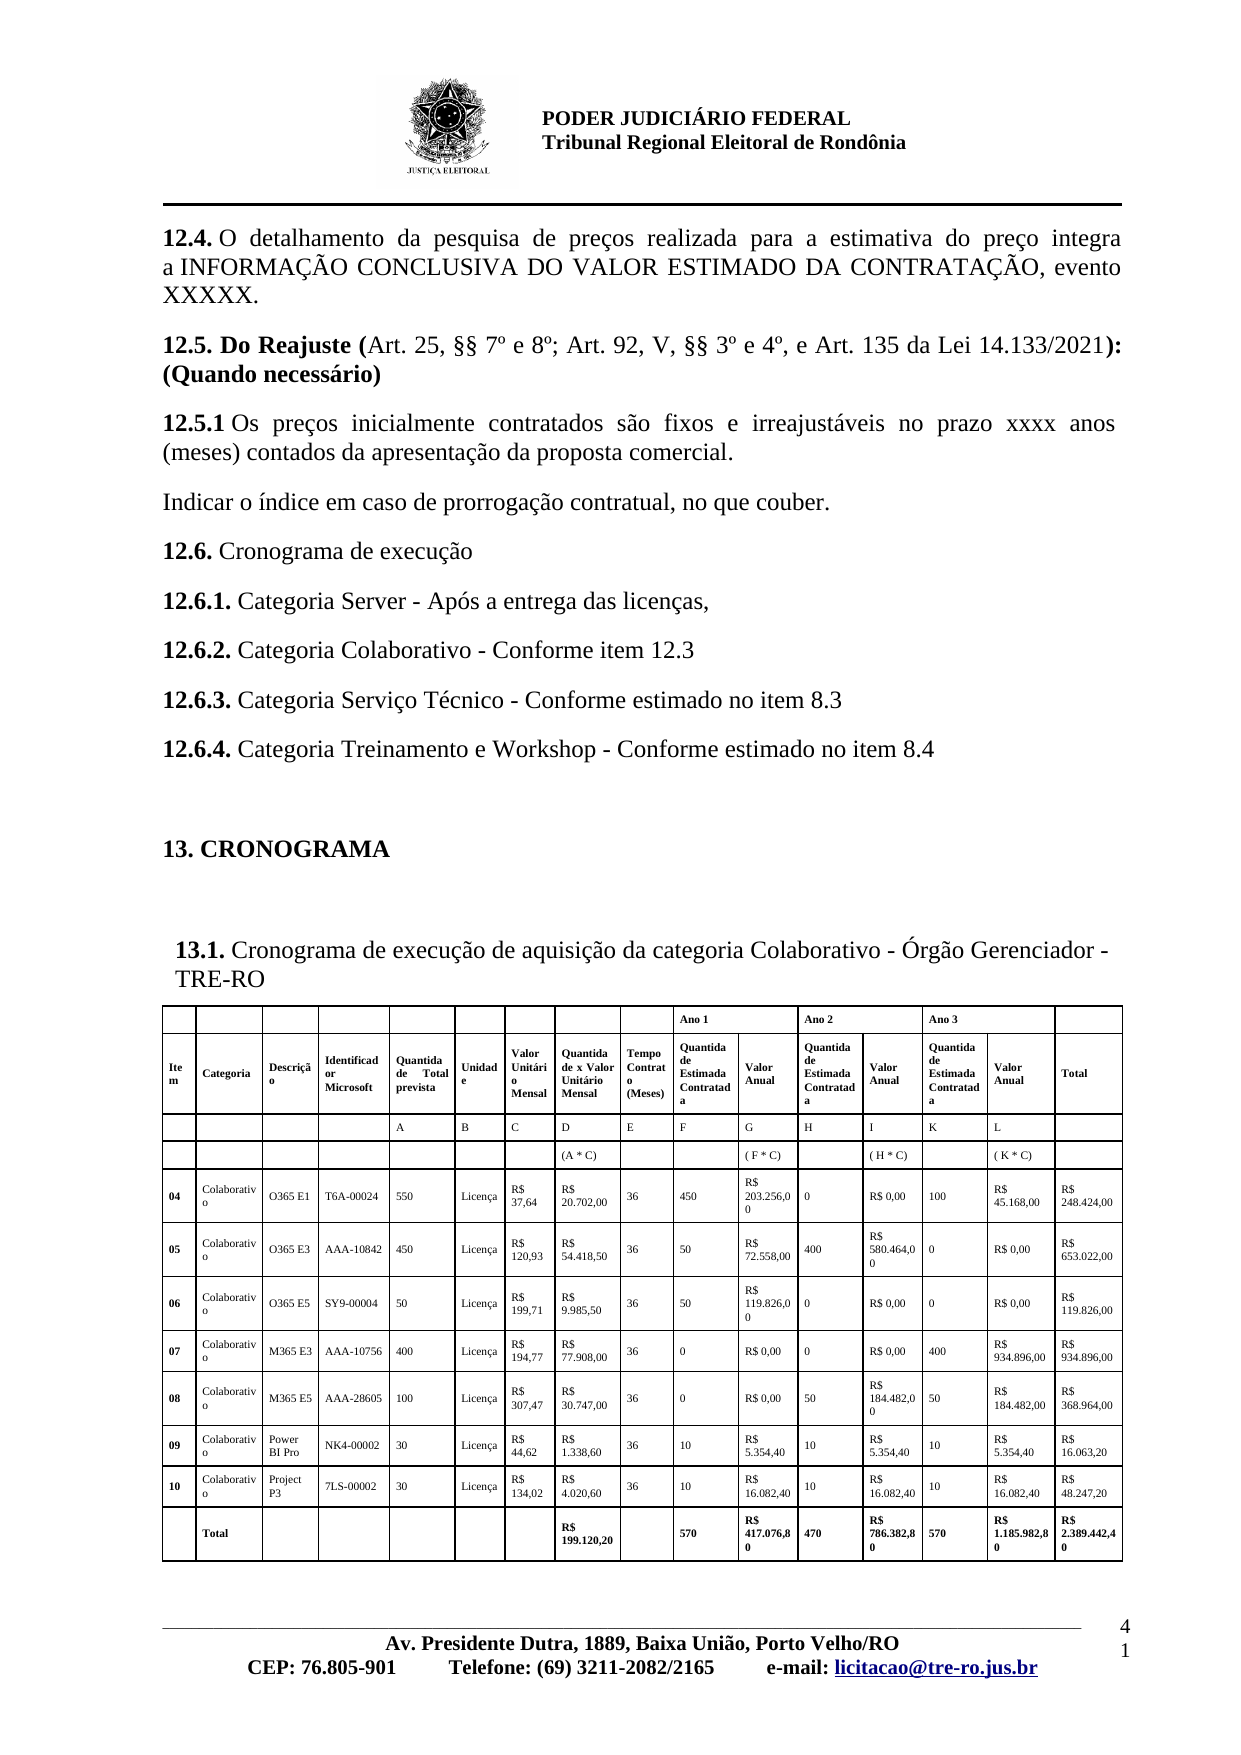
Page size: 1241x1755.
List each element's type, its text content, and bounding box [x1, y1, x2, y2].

table_cell 0 [923, 1277, 987, 1330]
table_cell R$ 0,00 [739, 1331, 797, 1371]
table_cell F [674, 1115, 738, 1140]
table_cell [263, 1508, 318, 1560]
text 12.6.4. Categoria Treinamento e Workshop - Conforme estimado no item 8.4 [162, 734, 1122, 763]
table_cell 50 [674, 1277, 738, 1330]
table_cell 50 [674, 1223, 738, 1276]
table_header [390, 1007, 454, 1032]
table_cell Unidade [456, 1034, 504, 1113]
table_cell 400 [390, 1331, 454, 1371]
table_cell Identificador Microsoft [319, 1034, 389, 1113]
table_cell 05 [163, 1223, 195, 1276]
table_cell R$ 48.247,20 [1056, 1467, 1122, 1506]
table_cell R$ 5.354,40 [739, 1426, 797, 1465]
text Indicar o índice em caso de prorrogação contratual, no que couber. [162, 487, 1122, 515]
table_cell Quantidade Estimada Contratada [674, 1034, 738, 1113]
table_cell Total [1056, 1034, 1122, 1113]
table_cell Licença [456, 1277, 504, 1330]
table_cell R$ 194,77 [506, 1331, 554, 1371]
table_cell 07 [163, 1331, 195, 1371]
table_cell R$ 16.082,40 [864, 1467, 922, 1506]
table_cell R$ 248.424,00 [1056, 1170, 1122, 1222]
table_header Ano 3 [923, 1007, 1054, 1032]
table_cell 06 [163, 1277, 195, 1330]
table_cell (A * C) [556, 1142, 620, 1168]
table_cell Colaborativo [197, 1467, 262, 1506]
table_cell Power BI Pro [263, 1426, 318, 1465]
table_cell AAA-10756 [319, 1331, 389, 1371]
table_cell R$ 1.338,60 [556, 1426, 620, 1465]
table_cell Quantidade Estimada Contratada [799, 1034, 862, 1113]
table_cell Total [197, 1508, 262, 1560]
table_header [1056, 1007, 1122, 1032]
table_cell R$ 119.826,00 [1056, 1277, 1122, 1330]
table_cell E [621, 1115, 673, 1140]
table_cell Quantidade Total prevista [390, 1034, 454, 1113]
table_cell R$ 307,47 [506, 1372, 554, 1424]
text 12.5.1 Os preços inicialmente contratados são fixos e irreajustáveis no prazo xxxx anos (meses) contados da apresentação da proposta comercial. [162, 408, 1122, 466]
table_cell Quantidade Estimada Contratada [923, 1034, 987, 1113]
table_cell R$ 199.120,20 [556, 1508, 620, 1560]
table_cell R$ 203.256,00 [739, 1170, 797, 1222]
table_cell 50 [799, 1372, 862, 1424]
table_cell Licença [456, 1223, 504, 1276]
table_cell R$ 2.389.442,40 [1056, 1508, 1122, 1560]
table_cell [799, 1142, 862, 1168]
table_cell R$ 16.082,40 [988, 1467, 1054, 1506]
text 12.5. Do Reajuste (Art. 25, §§ 7º e 8º; Art. 92, V, §§ 3º e 4º, e Art. 135 da Lei 14.133/2021): (Quando necessário) [162, 330, 1122, 387]
table_cell Valor Unitário Mensal [506, 1034, 554, 1113]
table_cell R$ 1.185.982,80 [988, 1508, 1054, 1560]
table_cell [674, 1142, 738, 1168]
table_cell R$ 4.020,60 [556, 1467, 620, 1506]
table_cell 470 [799, 1508, 862, 1560]
table_cell R$ 653.022,00 [1056, 1223, 1122, 1276]
table_cell [1056, 1142, 1122, 1168]
table_cell O365 E5 [263, 1277, 318, 1330]
table_cell 0 [674, 1331, 738, 1371]
table_cell [923, 1142, 987, 1168]
table_cell O365 E3 [263, 1223, 318, 1276]
text 12.6. Cronograma de execução [162, 536, 1122, 565]
table_cell T6A-00024 [319, 1170, 389, 1222]
table_cell Project P3 [263, 1467, 318, 1506]
table_cell [506, 1508, 554, 1560]
table_cell [263, 1115, 318, 1140]
table_cell 100 [923, 1170, 987, 1222]
table_cell SY9-00004 [319, 1277, 389, 1330]
table_cell 0 [799, 1170, 862, 1222]
table_cell Quantidade x Valor Unitário Mensal [556, 1034, 620, 1113]
table_cell NK4-00002 [319, 1426, 389, 1465]
table_cell 36 [621, 1372, 673, 1424]
table_cell I [864, 1115, 922, 1140]
table_cell R$ 0,00 [864, 1170, 922, 1222]
table_cell [319, 1115, 389, 1140]
table_header [319, 1007, 389, 1032]
table_cell Licença [456, 1170, 504, 1222]
table_header Ano 1 [674, 1007, 797, 1032]
table_cell R$ 37,64 [506, 1170, 554, 1222]
table_cell R$ 30.747,00 [556, 1372, 620, 1424]
table_cell 570 [923, 1508, 987, 1560]
text 12.6.2. Categoria Colaborativo - Conforme item 12.3 [162, 635, 1122, 664]
table_header [263, 1007, 318, 1032]
table_cell 10 [674, 1467, 738, 1506]
text 12.6.1. Categoria Server - Após a entrega das licenças, [162, 586, 1122, 614]
table_cell 550 [390, 1170, 454, 1222]
table_cell Colaborativo [197, 1372, 262, 1424]
table_cell R$ 134,02 [506, 1467, 554, 1506]
table_cell [319, 1508, 389, 1560]
table_cell R$ 119.826,00 [739, 1277, 797, 1330]
table_cell Colaborativo [197, 1277, 262, 1330]
table_cell 450 [390, 1223, 454, 1276]
table_cell [1056, 1115, 1122, 1140]
table_cell R$ 934.896,00 [1056, 1331, 1122, 1371]
table_header [621, 1007, 673, 1032]
text 13.1. Cronograma de execução de aquisição da categoria Colaborativo - Órgão Gerenciador - TRE-RO [175, 935, 1110, 992]
table_cell 10 [799, 1426, 862, 1465]
table_cell Tempo Contrato (Meses) [621, 1034, 673, 1113]
table_cell 50 [923, 1372, 987, 1424]
table_cell [197, 1115, 262, 1140]
table_header [456, 1007, 504, 1032]
table_cell [263, 1142, 318, 1168]
table_cell Descrição [263, 1034, 318, 1113]
table_cell [163, 1508, 195, 1560]
text 13. CRONOGRAMA [162, 834, 1122, 862]
table_cell 09 [163, 1426, 195, 1465]
table_cell R$ 0,00 [739, 1372, 797, 1424]
table_cell M365 E3 [263, 1331, 318, 1371]
table_cell [456, 1508, 504, 1560]
table_header Ano 2 [799, 1007, 922, 1032]
table_cell 36 [621, 1170, 673, 1222]
table_cell Item [163, 1034, 195, 1113]
table_cell 50 [390, 1277, 454, 1330]
table_cell R$ 0,00 [864, 1331, 922, 1371]
table_header [506, 1007, 554, 1032]
table_cell 10 [799, 1467, 862, 1506]
table_cell R$ 934.896,00 [988, 1331, 1054, 1371]
table_cell 08 [163, 1372, 195, 1424]
table_cell Valor Anual [864, 1034, 922, 1113]
table_cell ( H * C) [864, 1142, 922, 1168]
table_cell 10 [923, 1426, 987, 1465]
table_cell 36 [621, 1467, 673, 1506]
table_cell 400 [923, 1331, 987, 1371]
table_cell [390, 1142, 454, 1168]
table_cell Colaborativo [197, 1170, 262, 1222]
table_cell R$ 199,71 [506, 1277, 554, 1330]
table_cell Valor Anual [739, 1034, 797, 1113]
table_cell 0 [674, 1372, 738, 1424]
table_cell C [506, 1115, 554, 1140]
table_cell 7LS-00002 [319, 1467, 389, 1506]
table_cell Categoria [197, 1034, 262, 1113]
table_cell Colaborativo [197, 1331, 262, 1371]
table_header [556, 1007, 620, 1032]
table_cell [456, 1142, 504, 1168]
table_cell Licença [456, 1331, 504, 1371]
table_cell 0 [799, 1277, 862, 1330]
table_cell 30 [390, 1426, 454, 1465]
table_cell 36 [621, 1331, 673, 1371]
table_cell G [739, 1115, 797, 1140]
table_cell [319, 1142, 389, 1168]
table_cell 04 [163, 1170, 195, 1222]
table_cell H [799, 1115, 862, 1140]
table_cell B [456, 1115, 504, 1140]
table_cell R$ 417.076,80 [739, 1508, 797, 1560]
table_cell 30 [390, 1467, 454, 1506]
table_cell Licença [456, 1372, 504, 1424]
table_cell D [556, 1115, 620, 1140]
table_cell R$ 184.482,00 [864, 1372, 922, 1424]
table_cell ( K * C) [988, 1142, 1054, 1168]
table_cell R$ 45.168,00 [988, 1170, 1054, 1222]
table_cell Licença [456, 1467, 504, 1506]
table_cell R$ 580.464,00 [864, 1223, 922, 1276]
table_cell ( F * C) [739, 1142, 797, 1168]
table_cell R$ 184.482,00 [988, 1372, 1054, 1424]
table_cell 36 [621, 1277, 673, 1330]
table_cell [621, 1508, 673, 1560]
table_cell R$ 16.082,40 [739, 1467, 797, 1506]
table_cell R$ 44,62 [506, 1426, 554, 1465]
table_cell R$ 20.702,00 [556, 1170, 620, 1222]
table_cell R$ 72.558,00 [739, 1223, 797, 1276]
table_cell AAA-28605 [319, 1372, 389, 1424]
table_cell 10 [674, 1426, 738, 1465]
table_cell M365 E5 [263, 1372, 318, 1424]
table_cell 10 [923, 1467, 987, 1506]
table_cell [197, 1142, 262, 1168]
table_cell L [988, 1115, 1054, 1140]
table_cell R$ 16.063,20 [1056, 1426, 1122, 1465]
table_cell 36 [621, 1426, 673, 1465]
table_cell R$ 786.382,80 [864, 1508, 922, 1560]
table_cell R$ 0,00 [988, 1223, 1054, 1276]
table_header [197, 1007, 262, 1032]
table_cell [506, 1142, 554, 1168]
table_cell Colaborativo [197, 1223, 262, 1276]
table_cell [621, 1142, 673, 1168]
table_cell R$ 9.985,50 [556, 1277, 620, 1330]
table_cell R$ 54.418,50 [556, 1223, 620, 1276]
table_cell R$ 0,00 [864, 1277, 922, 1330]
table_cell 0 [923, 1223, 987, 1276]
table_cell 0 [799, 1331, 862, 1371]
table_cell R$ 77.908,00 [556, 1331, 620, 1371]
table_cell Licença [456, 1426, 504, 1465]
table_cell AAA-10842 [319, 1223, 389, 1276]
table_cell 100 [390, 1372, 454, 1424]
table_cell 10 [163, 1467, 195, 1506]
table_cell R$ 120,93 [506, 1223, 554, 1276]
table_cell Valor Anual [988, 1034, 1054, 1113]
table_cell [163, 1142, 195, 1168]
table_cell 36 [621, 1223, 673, 1276]
table_cell [390, 1508, 454, 1560]
table_cell 450 [674, 1170, 738, 1222]
table_cell 400 [799, 1223, 862, 1276]
table_cell O365 E1 [263, 1170, 318, 1222]
table_cell R$ 5.354,40 [864, 1426, 922, 1465]
text 12.4. O detalhamento da pesquisa de preços realizada para a estimativa do preço integra a INFORMAÇÃO CONCLUSIVA DO VALOR ESTIMADO DA CONTRATAÇÃO, evento XXXXX. [162, 223, 1122, 309]
table_cell R$ 368.964,00 [1056, 1372, 1122, 1424]
table_cell [163, 1115, 195, 1140]
table_cell R$ 5.354,40 [988, 1426, 1054, 1465]
table_cell K [923, 1115, 987, 1140]
table_header [163, 1007, 195, 1032]
table_cell A [390, 1115, 454, 1140]
table_cell 570 [674, 1508, 738, 1560]
table_cell R$ 0,00 [988, 1277, 1054, 1330]
table_cell Colaborativo [197, 1426, 262, 1465]
text 12.6.3. Categoria Serviço Técnico - Conforme estimado no item 8.3 [162, 685, 1122, 714]
